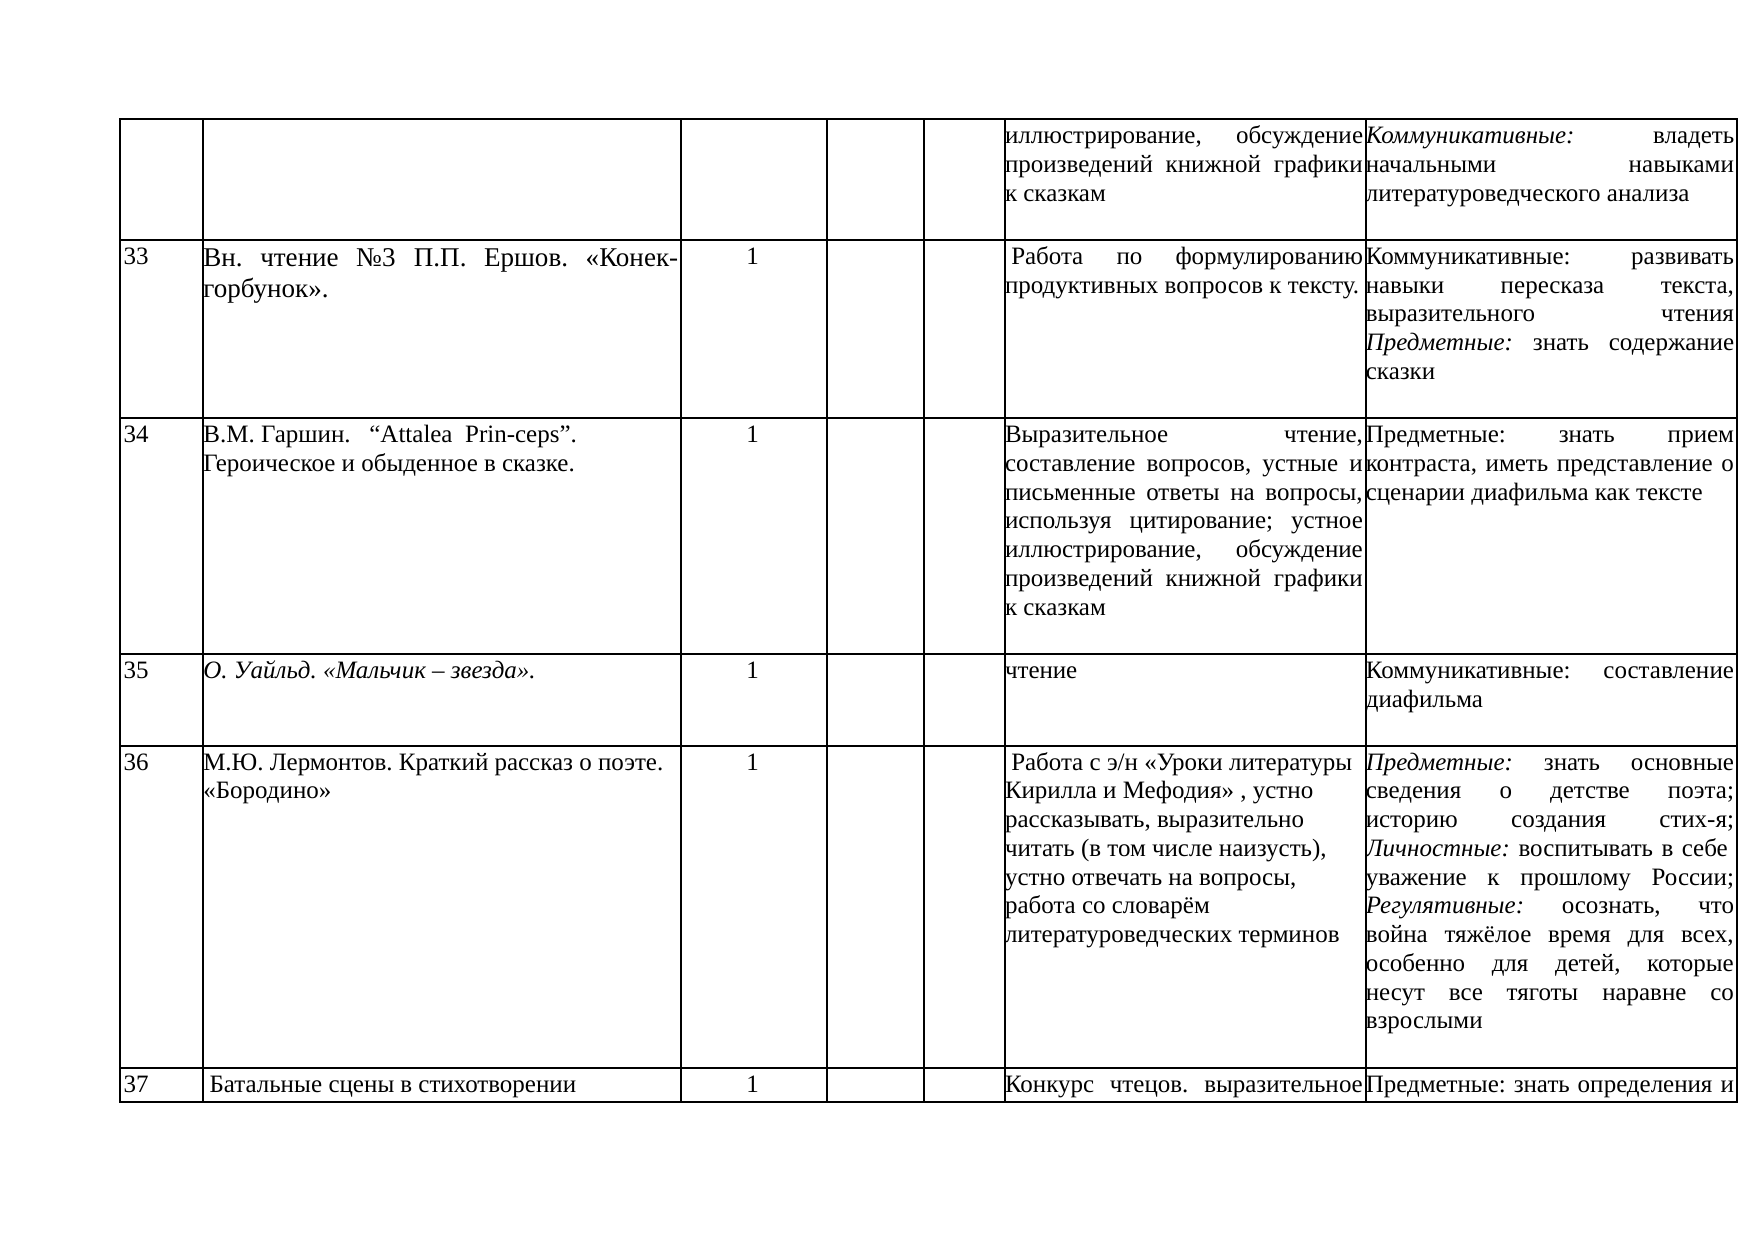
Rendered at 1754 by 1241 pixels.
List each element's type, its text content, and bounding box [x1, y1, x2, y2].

table_cell 1 [682, 747, 826, 1067]
table_cell [828, 747, 923, 1067]
table_cell [828, 419, 923, 653]
table_cell иллюстрирование, обсуждение произведений книжной графики к сказкам [1006, 120, 1365, 239]
table_cell Предметные: знать определения и [1367, 1069, 1736, 1101]
table_cell Работа по формулированию продуктивных вопросов к тексту. [1006, 241, 1365, 417]
table_cell [121, 120, 202, 239]
table_cell [828, 655, 923, 745]
table_cell Батальные сцены в стихотворении [204, 1069, 680, 1101]
table_cell Выразительное чтение, составление вопросов, устные и письменные ответы на вопросы, используя цитирование; устное иллюстрирование, обсуждение произведений книжной графики к сказкам [1006, 419, 1365, 653]
table_cell [925, 419, 1004, 653]
table_cell [682, 120, 826, 239]
table_cell Предметные: знать основные сведения о детстве поэта; историю создания стих-я; Личностные: воспитывать в себе уважение к прошлому России; Регулятивные: осознать, что война тяжёлое время для всех, особенно для детей, которые несут все тяготы наравне со взрослыми [1367, 747, 1736, 1067]
table_cell [925, 120, 1004, 239]
table_cell В.М. Гаршин. “Attalea Prin-ceps”. Героическое и обыденное в сказке. [204, 419, 680, 653]
table_cell Коммуникативные: составление диафильма [1367, 655, 1736, 745]
table_cell 37 [121, 1069, 202, 1101]
table_cell 1 [682, 241, 826, 417]
table_cell чтение [1006, 655, 1365, 745]
table_cell 33 [121, 241, 202, 417]
table_cell 35 [121, 655, 202, 745]
table_cell [828, 1069, 923, 1101]
table_cell 36 [121, 747, 202, 1067]
table_cell [925, 241, 1004, 417]
table_cell Вн. чтение №3 П.П. Ершов. «Конек-горбунок». [204, 241, 680, 417]
table_cell Коммуникативные: развивать навыки пересказа текста, выразительного чтения Предметные: знать содержание сказки [1367, 241, 1736, 417]
table_cell [204, 120, 680, 239]
table_cell 1 [682, 1069, 826, 1101]
table_cell О. Уайльд. «Мальчик – звезда». [204, 655, 680, 745]
table_cell [828, 120, 923, 239]
table_cell Коммуникативные: владеть начальными навыками литературоведческого анализа [1367, 120, 1736, 239]
table_cell 34 [121, 419, 202, 653]
table_cell Конкурс чтецов. выразительное [1006, 1069, 1365, 1101]
table_cell Предметные: знать прием контраста, иметь представление о сценарии диафильма как тексте [1367, 419, 1736, 653]
table_cell [925, 655, 1004, 745]
table_cell М.Ю. Лермонтов. Краткий рассказ о поэте. «Бородино» [204, 747, 680, 1067]
table_cell [925, 1069, 1004, 1101]
table_cell [925, 747, 1004, 1067]
table_cell Работа с э/н «Уроки литературы Кирилла и Мефодия» , устно рассказывать, выразительно читать (в том числе наизусть), устно отвечать на вопросы, работа со словарём литературоведческих терминов [1006, 747, 1365, 1067]
table_cell 1 [682, 655, 826, 745]
table_cell 1 [682, 419, 826, 653]
table_cell [828, 241, 923, 417]
